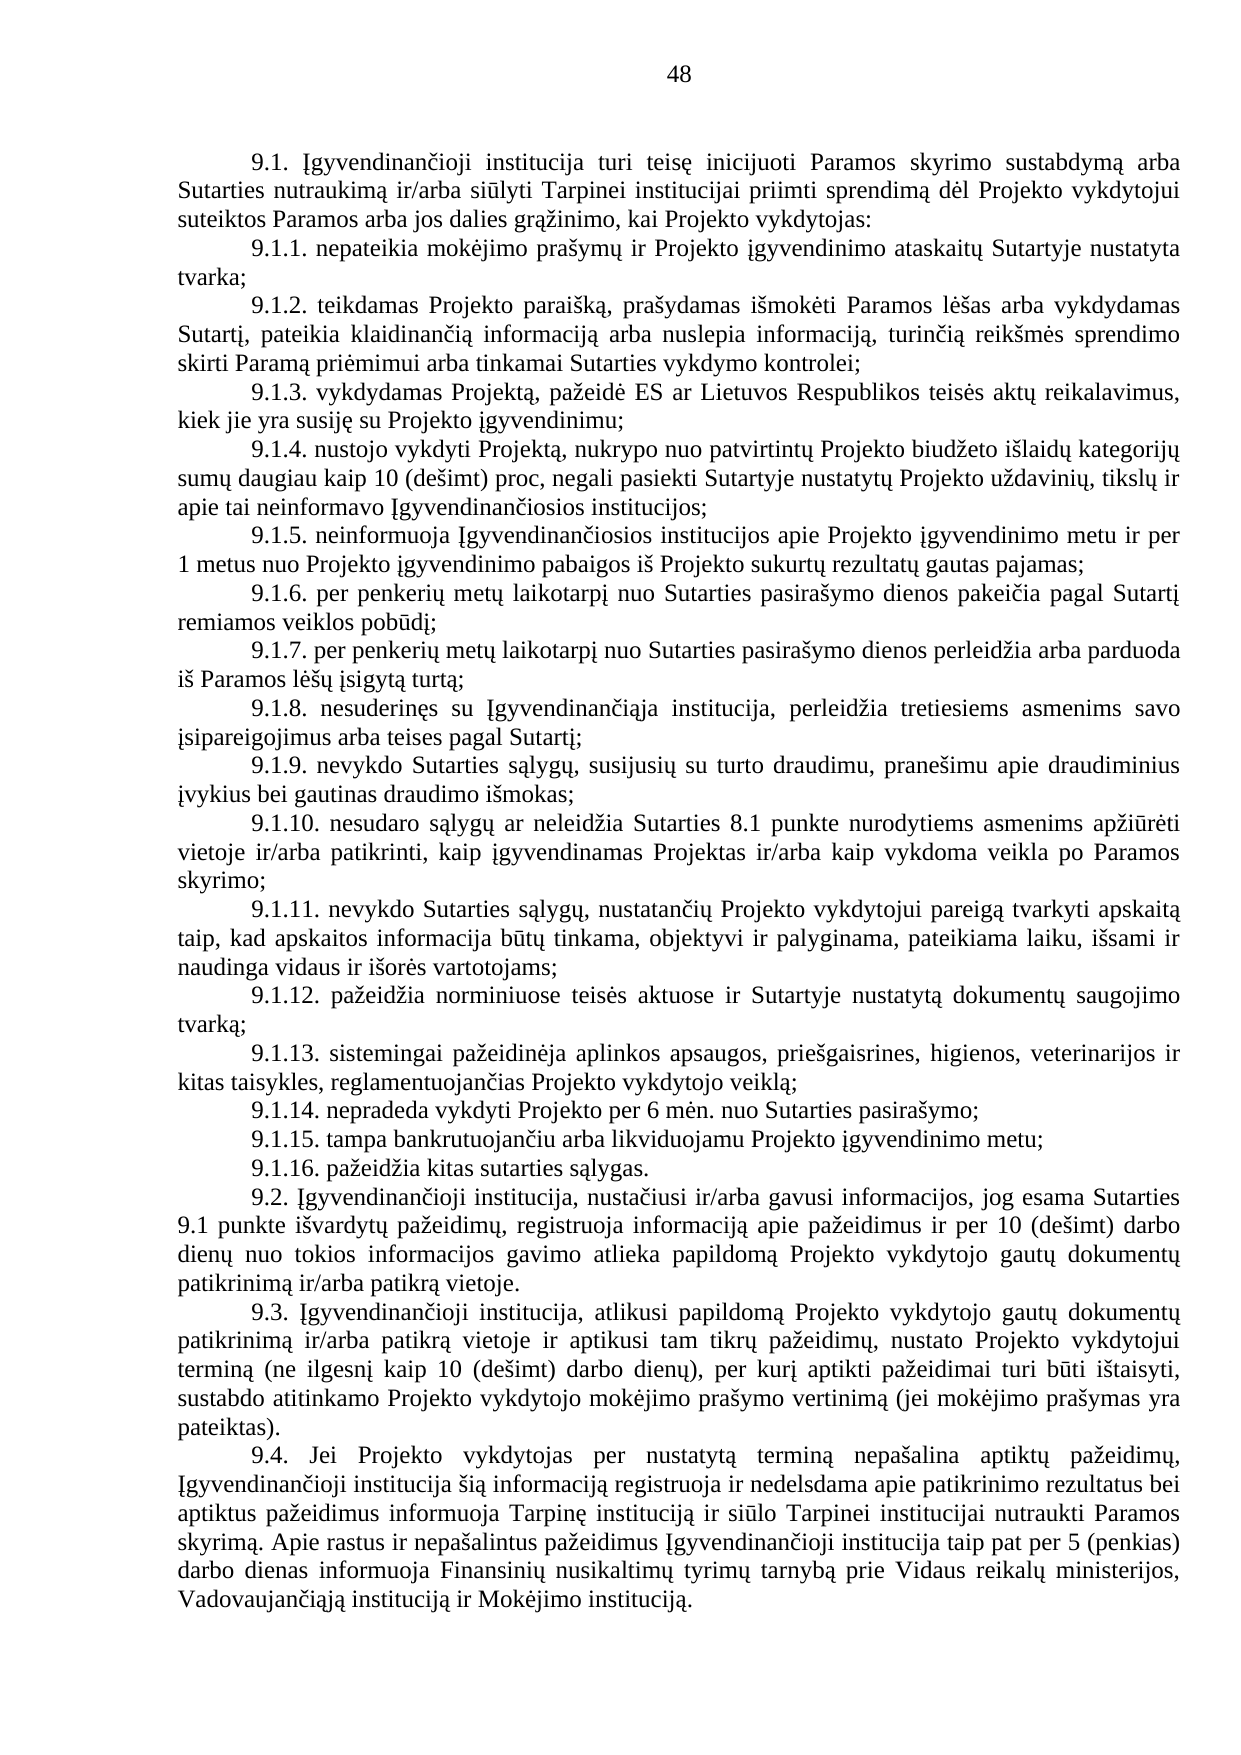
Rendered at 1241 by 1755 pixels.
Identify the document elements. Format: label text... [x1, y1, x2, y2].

text 9.1.13. sistemingai pažeidinėja aplinkos apsaugos, priešgaisrines, higienos, veterinarijos ir kitas taisykles, reglamentuojančias Projekto vykdytojo veiklą; [177, 1038, 1181, 1096]
text 9.1.14. nepradeda vykdyti Projekto per 6 mėn. nuo Sutarties pasirašymo; [177, 1096, 1181, 1124]
text 9.1.16. pažeidžia kitas sutarties sąlygas. [177, 1153, 1181, 1182]
text 9.1.12. pažeidžia norminiuose teisės aktuose ir Sutartyje nustatytą dokumentų saugojimo tvarką; [177, 981, 1181, 1038]
text 9.1.7. per penkerių metų laikotarpį nuo Sutarties pasirašymo dienos perleidžia arba parduoda iš Paramos lėšų įsigytą turtą; [177, 636, 1181, 693]
text 9.1.6. per penkerių metų laikotarpį nuo Sutarties pasirašymo dienos pakeičia pagal Sutartį remiamos veiklos pobūdį; [177, 578, 1181, 636]
text 9.1.15. tampa bankrutuojančiu arba likviduojamu Projekto įgyvendinimo metu; [177, 1124, 1181, 1153]
text 9.1.3. vykdydamas Projektą, pažeidė ES ar Lietuvos Respublikos teisės aktų reikalavimus, kiek jie yra susiję su Projekto įgyvendinimu; [177, 377, 1181, 434]
text 9.2. Įgyvendinančioji institucija, nustačiusi ir/arba gavusi informacijos, jog esama Sutarties 9.1 punkte išvardytų pažeidimų, registruoja informaciją apie pažeidimus ir per 10 (dešimt) darbo dienų nuo tokios informacijos gavimo atlieka papildomą Projekto vykdytojo gautų dokumentų patikrinimą ir/arba patikrą vietoje. [177, 1182, 1181, 1297]
text 9.1.4. nustojo vykdyti Projektą, nukrypo nuo patvirtintų Projekto biudžeto išlaidų kategorijų sumų daugiau kaip 10 (dešimt) proc, negali pasiekti Sutartyje nustatytų Projekto uždavinių, tikslų ir apie tai neinformavo Įgyvendinančiosios institucijos; [177, 434, 1181, 521]
text 9.1.10. nesudaro sąlygų ar neleidžia Sutarties 8.1 punkte nurodytiems asmenims apžiūrėti vietoje ir/arba patikrinti, kaip įgyvendinamas Projektas ir/arba kaip vykdoma veikla po Paramos skyrimo; [177, 808, 1181, 894]
text 9.4. Jei Projekto vykdytojas per nustatytą terminą nepašalina aptiktų pažeidimų, Įgyvendinančioji institucija šią informaciją registruoja ir nedelsdama apie patikrinimo rezultatus bei aptiktus pažeidimus informuoja Tarpinę instituciją ir siūlo Tarpinei institucijai nutraukti Paramos skyrimą. Apie rastus ir nepašalintus pažeidimus Įgyvendinančioji institucija taip pat per 5 (penkias) darbo dienas informuoja Finansinių nusikaltimų tyrimų tarnybą prie Vidaus reikalų ministerijos, Vadovaujančiąją instituciją ir Mokėjimo instituciją. [177, 1441, 1181, 1613]
text 9.1.9. nevykdo Sutarties sąlygų, susijusių su turto draudimu, pranešimu apie draudiminius įvykius bei gautinas draudimo išmokas; [177, 751, 1181, 808]
text 9.1. Įgyvendinančioji institucija turi teisę inicijuoti Paramos skyrimo sustabdymą arba Sutarties nutraukimą ir/arba siūlyti Tarpinei institucijai priimti sprendimą dėl Projekto vykdytojui suteiktos Paramos arba jos dalies grąžinimo, kai Projekto vykdytojas: [177, 147, 1181, 233]
text 9.1.11. nevykdo Sutarties sąlygų, nustatančių Projekto vykdytojui pareigą tvarkyti apskaitą taip, kad apskaitos informacija būtų tinkama, objektyvi ir palyginama, pateikiama laiku, išsami ir naudinga vidaus ir išorės vartotojams; [177, 894, 1181, 981]
text 9.1.1. nepateikia mokėjimo prašymų ir Projekto įgyvendinimo ataskaitų Sutartyje nustatyta tvarka; [177, 233, 1181, 291]
text 9.1.8. nesuderinęs su Įgyvendinančiąja institucija, perleidžia tretiesiems asmenims savo įsipareigojimus arba teises pagal Sutartį; [177, 693, 1181, 751]
text 9.1.5. neinformuoja Įgyvendinančiosios institucijos apie Projekto įgyvendinimo metu ir per 1 metus nuo Projekto įgyvendinimo pabaigos iš Projekto sukurtų rezultatų gautas pajamas; [177, 521, 1181, 578]
text 9.3. Įgyvendinančioji institucija, atlikusi papildomą Projekto vykdytojo gautų dokumentų patikrinimą ir/arba patikrą vietoje ir aptikusi tam tikrų pažeidimų, nustato Projekto vykdytojui terminą (ne ilgesnį kaip 10 (dešimt) darbo dienų), per kurį aptikti pažeidimai turi būti ištaisyti, sustabdo atitinkamo Projekto vykdytojo mokėjimo prašymo vertinimą (jei mokėjimo prašymas yra pateiktas). [177, 1297, 1181, 1441]
text 9.1.2. teikdamas Projekto paraišką, prašydamas išmokėti Paramos lėšas arba vykdydamas Sutartį, pateikia klaidinančią informaciją arba nuslepia informaciją, turinčią reikšmės sprendimo skirti Paramą priėmimui arba tinkamai Sutarties vykdymo kontrolei; [177, 291, 1181, 377]
